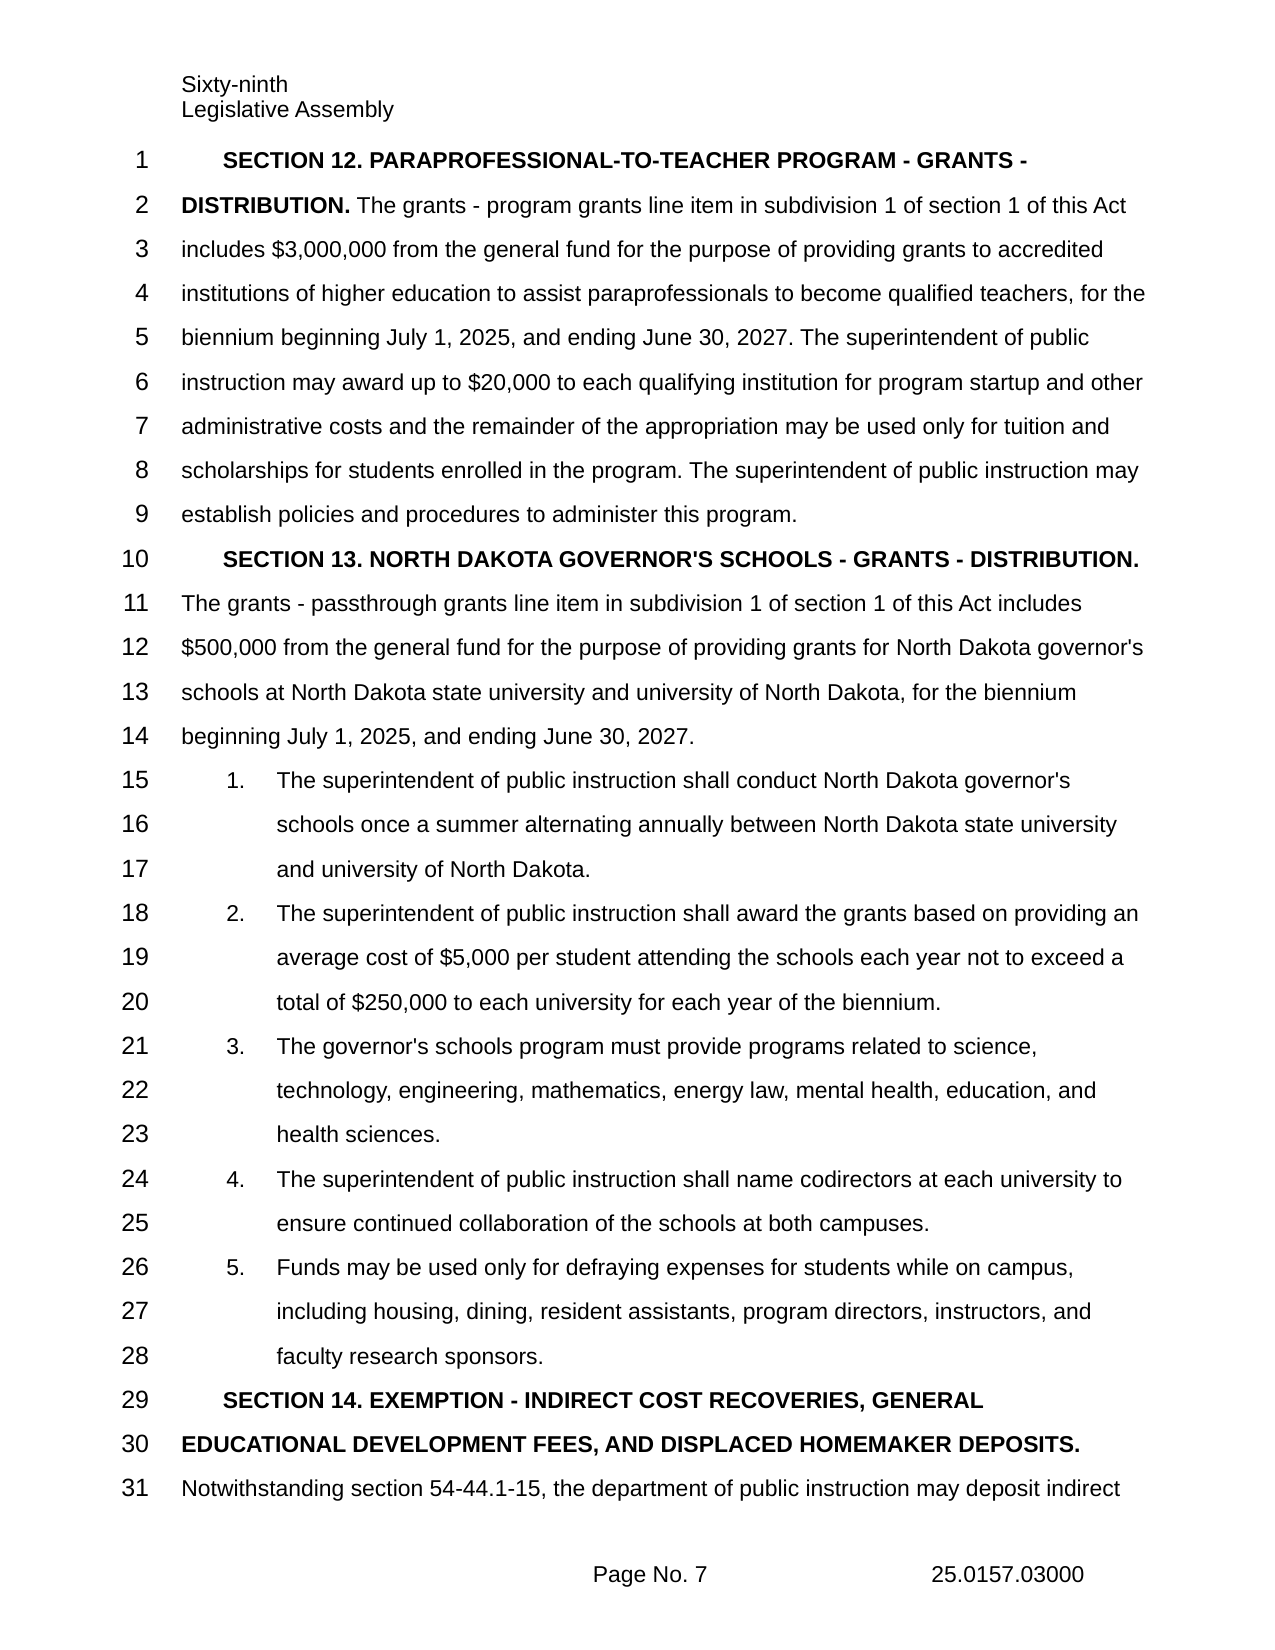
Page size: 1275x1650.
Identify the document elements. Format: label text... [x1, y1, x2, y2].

text 5. Funds may be used only for defraying expenses for students while on campus, including housing, dining, resident assistants, program directors, instructors, and faculty research sponsors. [181, 1240, 1154, 1373]
text SECTION 13. NORTH DAKOTA GOVERNOR'S SCHOOLS - GRANTS - DISTRIBUTION. The grants - passthrough grants line item in subdivision 1 of section 1 of this Act includes $500,000 from the general fund for the purpose of providing grants for North Dakota governor's schools at North Dakota state university and university of North Dakota, for the biennium beginning July 1, 2025, and ending June 30, 2027. [181, 532, 1154, 753]
text 4. The superintendent of public instruction shall name codirectors at each university to ensure continued collaboration of the schools at both campuses. [181, 1152, 1154, 1240]
text 1. The superintendent of public instruction shall conduct North Dakota governor's schools once a summer alternating annually between North Dakota state university and university of North Dakota. [181, 753, 1154, 886]
text 3. The governor's schools program must provide programs related to science, technology, engineering, mathematics, energy law, mental health, education, and health sciences. [181, 1019, 1154, 1152]
text 2. The superintendent of public instruction shall award the grants based on providing an average cost of $5,000 per student attending the schools each year not to exceed a total of $250,000 to each university for each year of the biennium. [181, 886, 1154, 1019]
text SECTION 12. PARAPROFESSIONAL-TO-TEACHER PROGRAM - GRANTS - DISTRIBUTION. The grants - program grants line item in subdivision 1 of section 1 of this Act includes $3,000,000 from the general fund for the purpose of providing grants to accredited institutions of higher education to assist paraprofessionals to become qualified teachers, for the biennium beginning July 1, 2025, and ending June 30, 2027. The superintendent of public instruction may award up to $20,000 to each qualifying institution for program startup and other administrative costs and the remainder of the appropriation may be used only for tuition and scholarships for students enrolled in the program. The superintendent of public instruction may establish policies and procedures to administer this program. [181, 133, 1154, 532]
text SECTION 14. EXEMPTION - INDIRECT COST RECOVERIES, GENERAL EDUCATIONAL DEVELOPMENT FEES, AND DISPLACED HOMEMAKER DEPOSITS. Notwithstanding section 54‑44.1‑15, the department of public instruction may deposit indirect [181, 1373, 1154, 1506]
